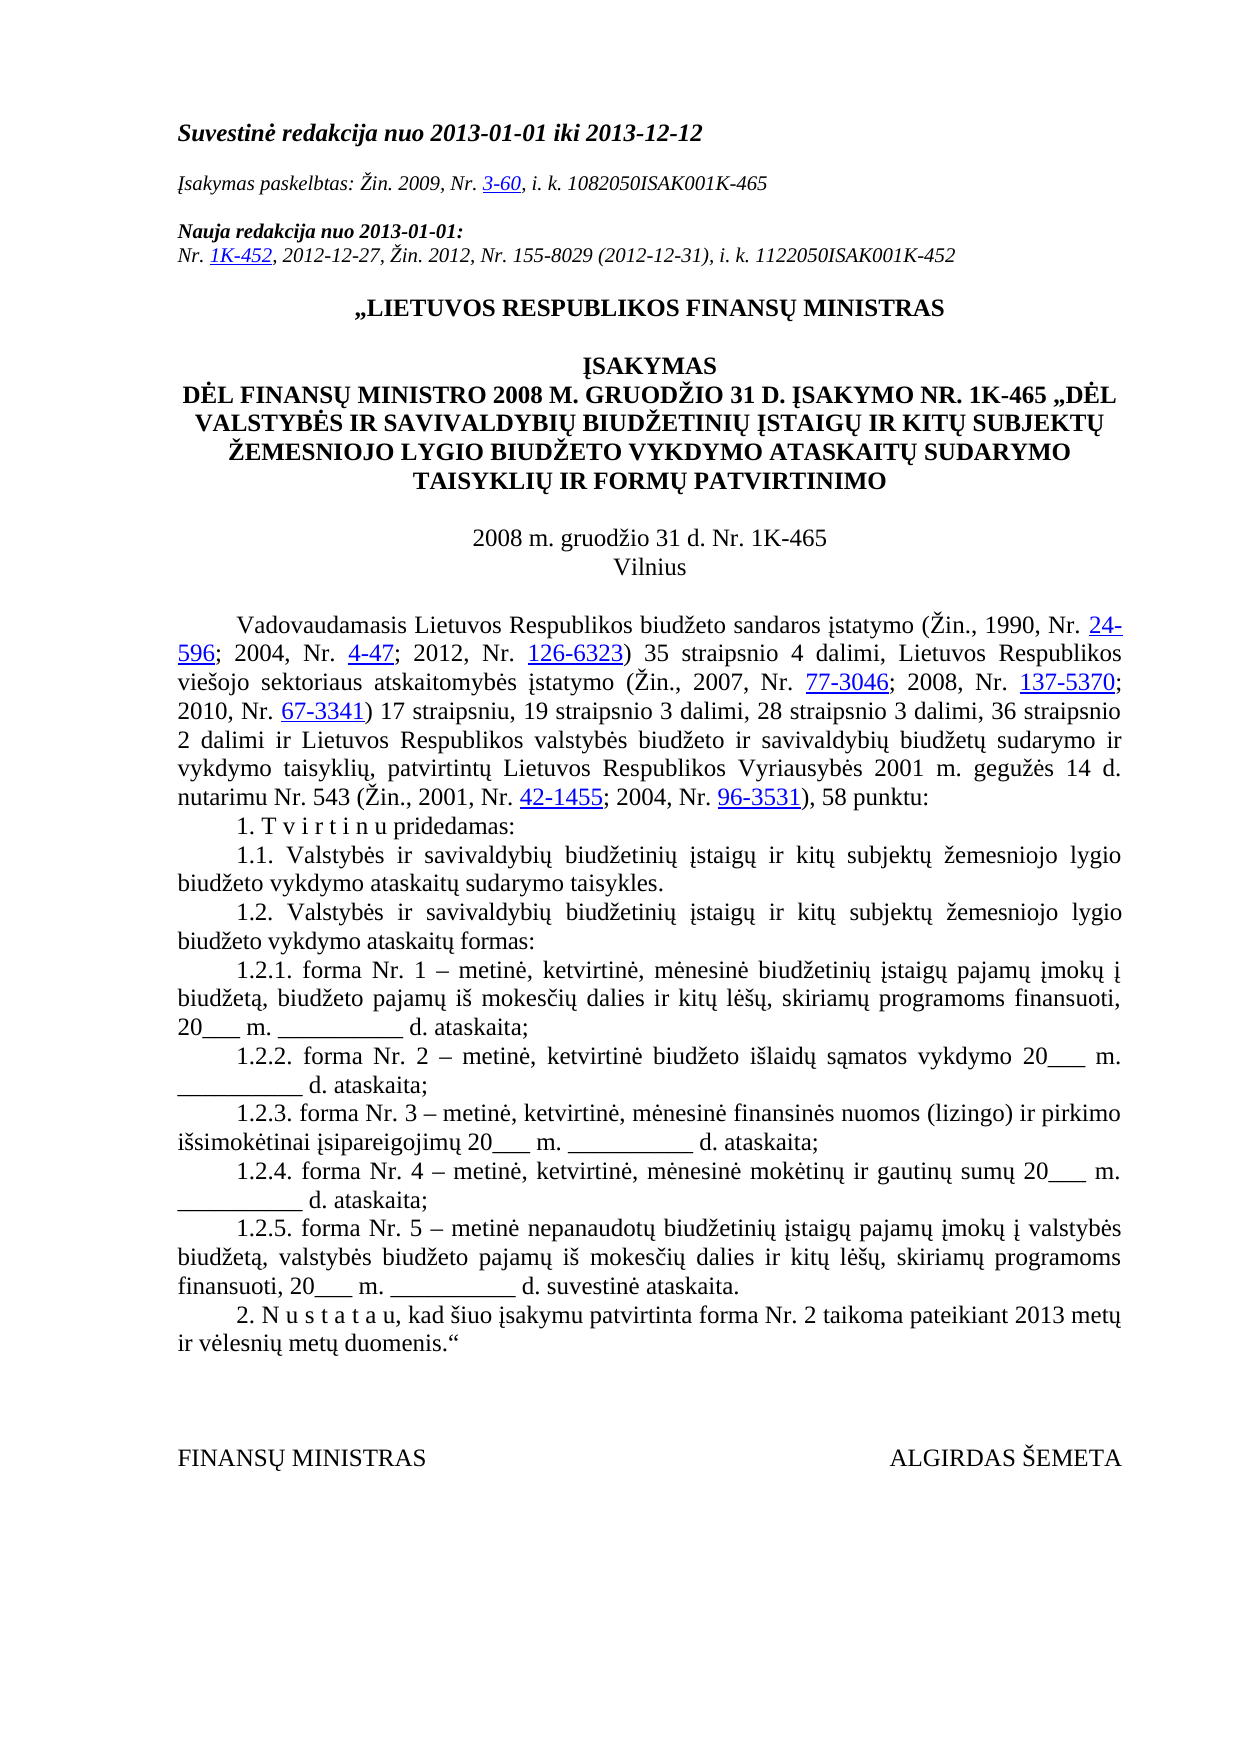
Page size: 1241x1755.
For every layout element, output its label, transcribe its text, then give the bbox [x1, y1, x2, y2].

text 1.2. Valstybės ir savivaldybių biudžetinių įstaigų ir kitų subjektų žemesniojo lygio biudžeto vykdymo ataskaitų formas: [177, 897, 1122, 955]
text 1.2.1. forma Nr. 1 – metinė, ketvirtinė, mėnesinė biudžetinių įstaigų pajamų įmokų į biudžetą, biudžeto pajamų iš mokesčių dalies ir kitų lėšų, skiriamų programoms finansuoti, 20___ m. __________ d. ataskaita; [177, 955, 1122, 1041]
text Nr. 1K-452, 2012-12-27, Žin. 2012, Nr. 155-8029 (2012-12-31), i. k. 1122050ISAK001K-452 [177, 243, 1122, 267]
text 1. T v i r t i n u pridedamas: [177, 811, 1122, 840]
text Įsakymas paskelbtas: Žin. 2009, Nr. 3-60, i. k. 1082050ISAK001K-465 [177, 171, 1122, 195]
text Nauja redakcija nuo 2013-01-01: [177, 219, 1122, 243]
text „LIETUVOS RESPUBLIKOS FINANSŲ MINISTRAS [177, 293, 1122, 322]
text FINANSŲ MINISTRAS ALGIRDAS ŠEMETA [177, 1443, 1122, 1472]
text DĖL FINANSŲ MINISTRO 2008 m. GRUODŽIO 31 d. ĮSAKYMO Nr. 1K-465 „DĖL VALSTYBĖS IR SAVIVALDYBIŲ BIUDŽETINIŲ ĮSTAIGŲ IR KITŲ SUBJEKTŲ ŽEMESNIOJO LYGIO BIUDŽETO VYKDYMO ATASKAITŲ SUDARYMO TAISYKLIŲ IR FORMŲ PATVIRTINIMO [177, 380, 1122, 495]
text 1.1. Valstybės ir savivaldybių biudžetinių įstaigų ir kitų subjektų žemesniojo lygio biudžeto vykdymo ataskaitų sudarymo taisykles. [177, 840, 1122, 897]
text 1.2.3. forma Nr. 3 – metinė, ketvirtinė, mėnesinė finansinės nuomos (lizingo) ir pirkimo išsimokėtinai įsipareigojimų 20___ m. __________ d. ataskaita; [177, 1098, 1122, 1156]
text 1.2.5. forma Nr. 5 – metinė nepanaudotų biudžetinių įstaigų pajamų įmokų į valstybės biudžetą, valstybės biudžeto pajamų iš mokesčių dalies ir kitų lėšų, skiriamų programoms finansuoti, 20___ m. __________ d. suvestinė ataskaita. [177, 1213, 1122, 1300]
text 1.2.4. forma Nr. 4 – metinė, ketvirtinė, mėnesinė mokėtinų ir gautinų sumų 20___ m. __________ d. ataskaita; [177, 1156, 1122, 1213]
text 2008 m. gruodžio 31 d. Nr. 1K-465 [177, 523, 1122, 552]
text ĮSAKYMAS [177, 351, 1122, 380]
text 1.2.2. forma Nr. 2 – metinė, ketvirtinė biudžeto išlaidų sąmatos vykdymo 20___ m. __________ d. ataskaita; [177, 1041, 1122, 1098]
text Vilnius [177, 552, 1122, 581]
text Vadovaudamasis Lietuvos Respublikos biudžeto sandaros įstatymo (Žin., 1990, Nr. 24-596; 2004, Nr. 4-47; 2012, Nr. 126-6323) 35 straipsnio 4 dalimi, Lietuvos Respublikos viešojo sektoriaus atskaitomybės įstatymo (Žin., 2007, Nr. 77-3046; 2008, Nr. 137-5370; 2010, Nr. 67-3341) 17 straipsniu, 19 straipsnio 3 dalimi, 28 straipsnio 3 dalimi, 36 straipsnio 2 dalimi ir Lietuvos Respublikos valstybės biudžeto ir savivaldybių biudžetų sudarymo ir vykdymo taisyklių, patvirtintų Lietuvos Respublikos Vyriausybės 2001 m. gegužės 14 d. nutarimu Nr. 543 (Žin., 2001, Nr. 42-1455; 2004, Nr. 96-3531), 58 punktu: [177, 610, 1122, 811]
text 2. N u s t a t a u, kad šiuo įsakymu patvirtinta forma Nr. 2 taikoma pateikiant 2013 metų ir vėlesnių metų duomenis.“ [177, 1300, 1122, 1357]
text Suvestinė redakcija nuo 2013-01-01 iki 2013-12-12 [177, 118, 1122, 147]
